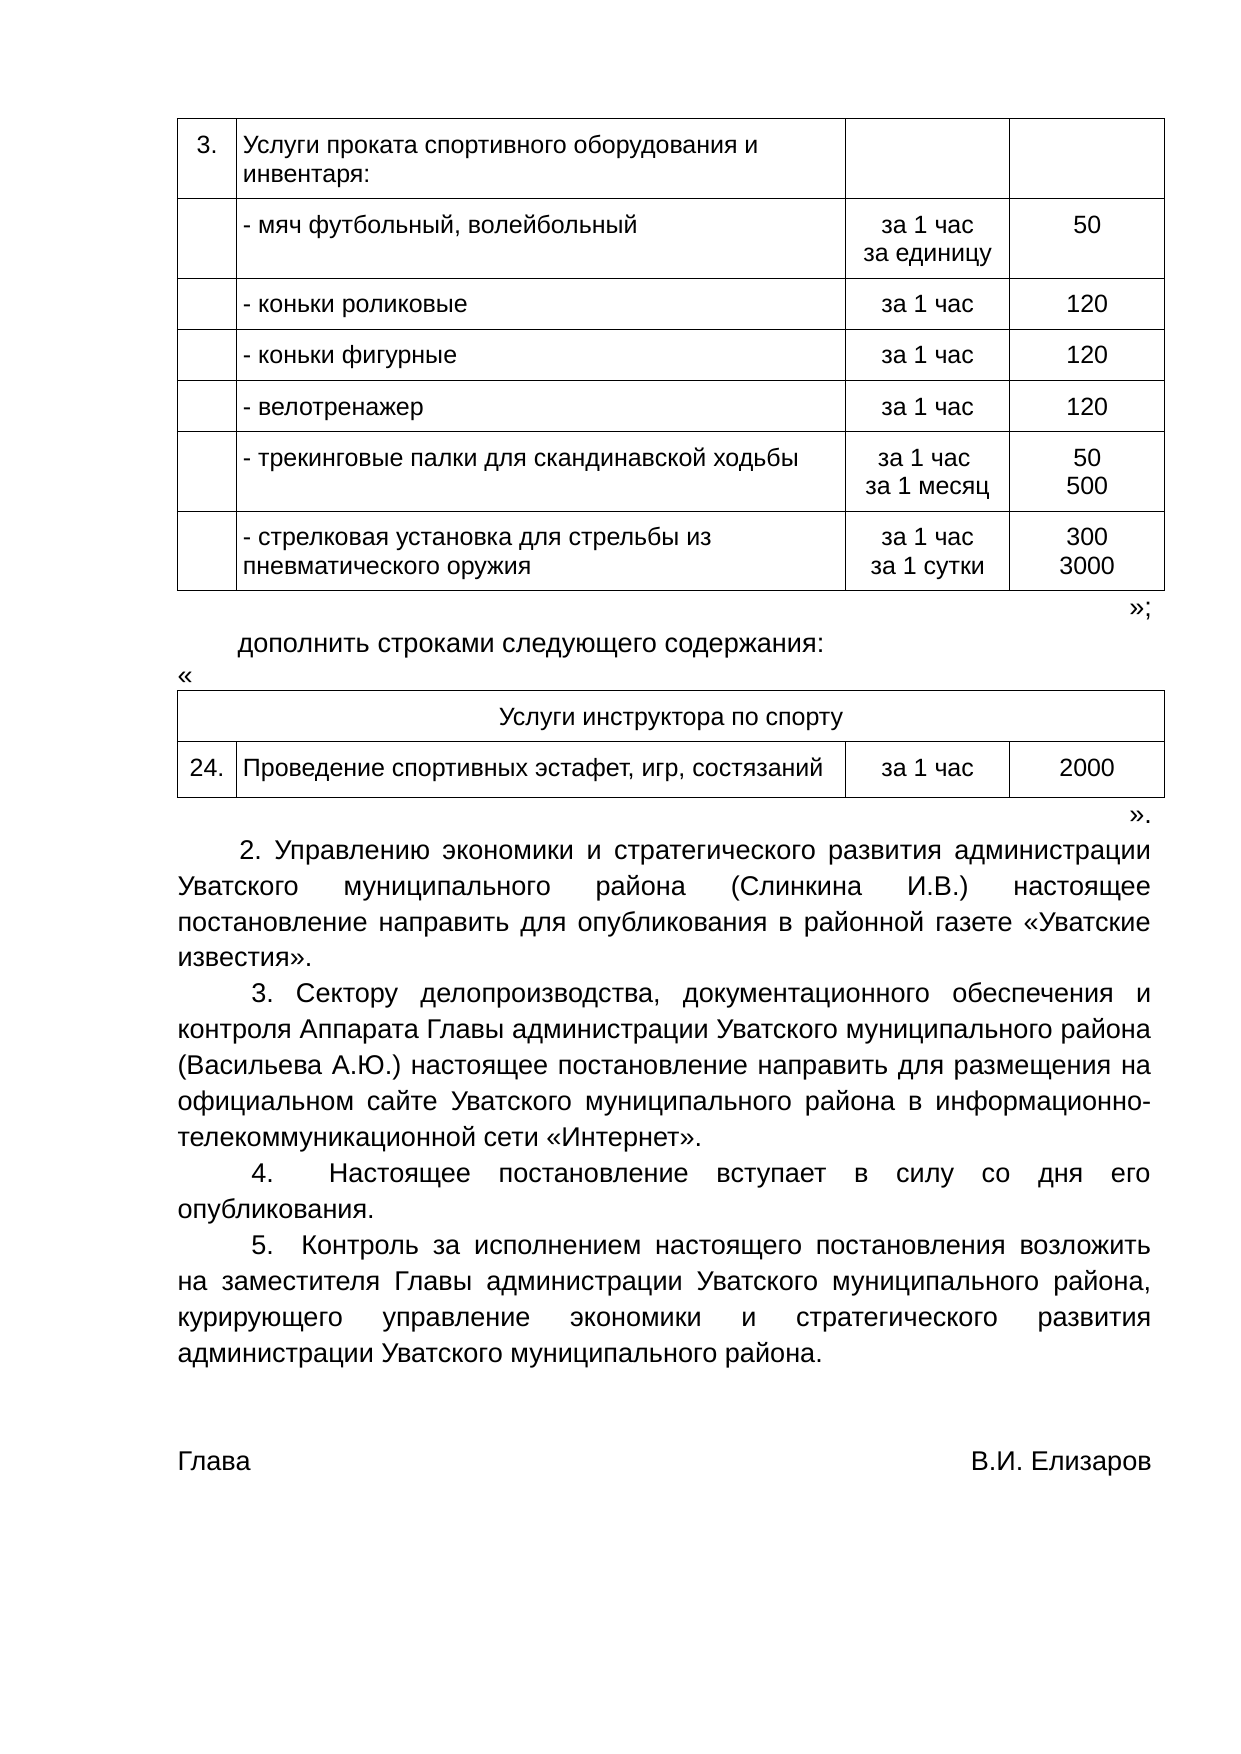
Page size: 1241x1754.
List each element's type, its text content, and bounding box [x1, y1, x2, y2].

table_cell - мяч футбольный, волейбольный [237, 199, 845, 278]
text 5. Контроль за исполнением настоящего постановления возложить на заместителя Главы администрации Уватского муниципального района, курирующего управление экономики и стратегического развития администрации Уватского муниципального района. [177, 1229, 1152, 1368]
table_cell [178, 432, 236, 511]
text 4. Настоящее постановление вступает в силу со дня его опубликования. [177, 1157, 1152, 1224]
table_cell 300 3000 [1010, 512, 1164, 590]
table_cell 120 [1010, 381, 1164, 431]
table_cell 50 500 [1010, 432, 1164, 511]
text 3. Сектору делопроизводства, документационного обеспечения и контроля Аппарата Главы администрации Уватского муниципального района (Васильева А.Ю.) настоящее постановление направить для размещения на официальном сайте Уватского муниципального района в информационно-телекоммуникационной сети «Интернет». [177, 977, 1152, 1152]
table_cell - коньки роликовые [237, 279, 845, 329]
table_cell за 1 час [846, 381, 1009, 431]
table_cell за 1 час за 1 сутки [846, 512, 1009, 590]
table_cell [178, 199, 236, 278]
table_cell - стрелковая установка для стрельбы из пневматического оружия [237, 512, 845, 590]
table_cell за 1 час за единицу [846, 199, 1009, 278]
table_cell [178, 381, 236, 431]
text Глава В.И. Елизаров [177, 1444, 1152, 1476]
table_header Услуги инструктора по спорту [178, 691, 1164, 741]
table_cell [178, 512, 236, 590]
table_cell - велотренажер [237, 381, 845, 431]
table_cell [178, 330, 236, 380]
list »; [251, 591, 1152, 623]
table_cell 50 [1010, 199, 1164, 278]
list 2. Управлению экономики и стратегического развития администрации Уватского муниципального района (Слинкина И.В.) настоящее постановление направить для опубликования в районной газете «Уватские известия». [177, 834, 1152, 973]
table_cell - трекинговые палки для скандинавской ходьбы [237, 432, 845, 511]
table_cell 120 [1010, 279, 1164, 329]
list ». [251, 798, 1152, 829]
table_cell 24. [178, 742, 236, 797]
list дополнить строками следующего содержания: [177, 627, 1152, 659]
table_header Услуги проката спортивного оборудования и инвентаря: [237, 119, 845, 198]
table_cell Проведение спортивных эстафет, игр, состязаний [237, 742, 845, 797]
table_cell за 1 час за 1 месяц [846, 432, 1009, 511]
table_header 3. [178, 119, 236, 198]
list « [177, 659, 1152, 690]
table_cell [178, 279, 236, 329]
table_cell 2000 [1010, 742, 1164, 797]
table_header [1010, 119, 1164, 198]
table_header [846, 119, 1009, 198]
table_cell за 1 час [846, 279, 1009, 329]
table_cell за 1 час [846, 330, 1009, 380]
table_cell - коньки фигурные [237, 330, 845, 380]
table_cell 120 [1010, 330, 1164, 380]
table_cell за 1 час [846, 742, 1009, 797]
